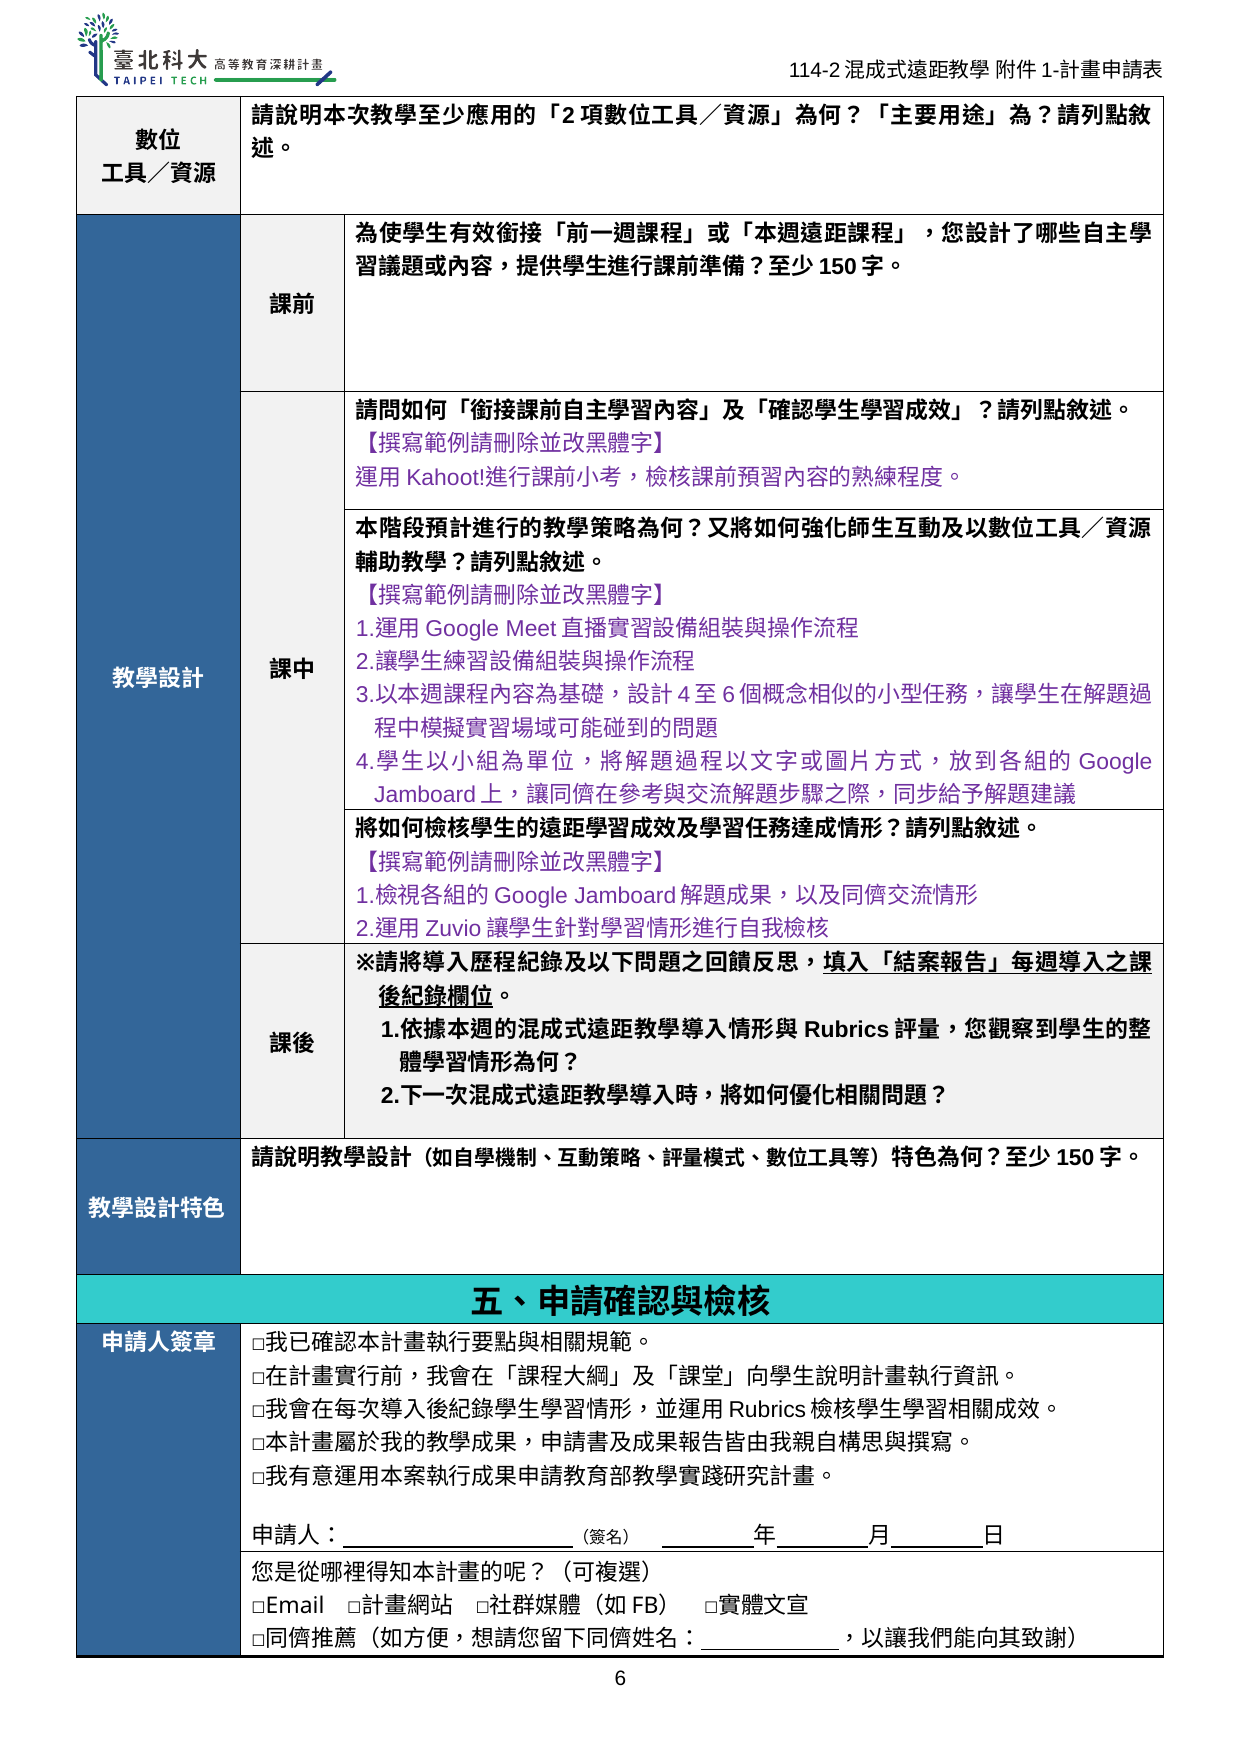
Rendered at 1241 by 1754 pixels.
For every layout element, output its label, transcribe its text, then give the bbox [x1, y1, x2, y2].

table_cell ※請將導入歷程紀錄及以下問題之回饋反思，填入「結案報告」每週導入之課後紀錄欄位。 1.依據本週的混成式遠距教學導入情形與Rubrics評量，您觀察到學生的整體學習情形為何？ 2.下一次混成式遠距教學導入時，將如何優化相關問題？ [345, 944, 1163, 1138]
table_cell 請問如何「銜接課前自主學習內容」及「確認學生學習成效」？請列點敘述。 【撰寫範例請刪除並改黑體字】 運用Kahoot!進行課前小考，檢核課前預習內容的熟練程度。 [345, 392, 1163, 509]
table_cell ☐我已確認本計畫執行要點與相關規範。 ☐在計畫實行前，我會在「課程大綱」及「課堂」向學生說明計畫執行資訊。 ☐我會在每次導入後紀錄學生學習情形，並運用Rubrics檢核學生學習相關成效。 ☐本計畫屬於我的教學成果，申請書及成果報告皆由我親自構思與撰寫。 ☐我有意運用本案執行成果申請教育部教學實踐研究計畫。 申請人： （簽名） 年 月 日 [241, 1324, 1163, 1551]
table_cell 申請人簽章 [77, 1324, 240, 1655]
table_cell 課中 [241, 392, 344, 943]
table_cell 課後 [241, 944, 344, 1138]
table_cell 請說明教學設計（如自學機制、互動策略、評量模式、數位工具等）特色為何？至少150字。 [241, 1139, 1163, 1274]
table_cell 請說明本次教學至少應用的「2項數位工具／資源」為何？「主要用途」為？請列點敘述。 [241, 97, 1163, 214]
table_cell 本階段預計進行的教學策略為何？又將如何強化師生互動及以數位工具／資源輔助教學？請列點敘述。 【撰寫範例請刪除並改黑體字】 1.運用Google Meet直播實習設備組裝與操作流程 2.讓學生練習設備組裝與操作流程 3.以本週課程內容為基礎，設計4至6個概念相似的小型任務，讓學生在解題過程中模擬實習場域可能碰到的問題 4.學生以小組為單位，將解題過程以文字或圖片方式，放到各組的Google Jamboard上，讓同儕在參考與交流解題步驟之際，同步給予解題建議 [345, 510, 1163, 809]
table_cell 您是從哪裡得知本計畫的呢？（可複選） ☐Email ☐計畫網站 ☐社群媒體（如FB） ☐實體文宣 ☐同儕推薦（如方便，想請您留下同儕姓名： ，以讓我們能向其致謝） [241, 1552, 1163, 1655]
table_cell 課前 [241, 215, 344, 391]
table_cell 將如何檢核學生的遠距學習成效及學習任務達成情形？請列點敘述。 【撰寫範例請刪除並改黑體字】 1.檢視各組的Google Jamboard解題成果，以及同儕交流情形 2.運用Zuvio讓學生針對學習情形進行自我檢核 [345, 810, 1163, 943]
table_cell 教學設計 [77, 215, 240, 1138]
table_cell 為使學生有效銜接「前一週課程」或「本週遠距課程」，您設計了哪些自主學習議題或內容，提供學生進行課前準備？至少150字。 [345, 215, 1163, 391]
table_cell 數位 工具／資源 [77, 97, 240, 214]
table_cell 五、申請確認與檢核 [77, 1275, 1163, 1323]
table_cell 教學設計特色 [77, 1139, 240, 1274]
